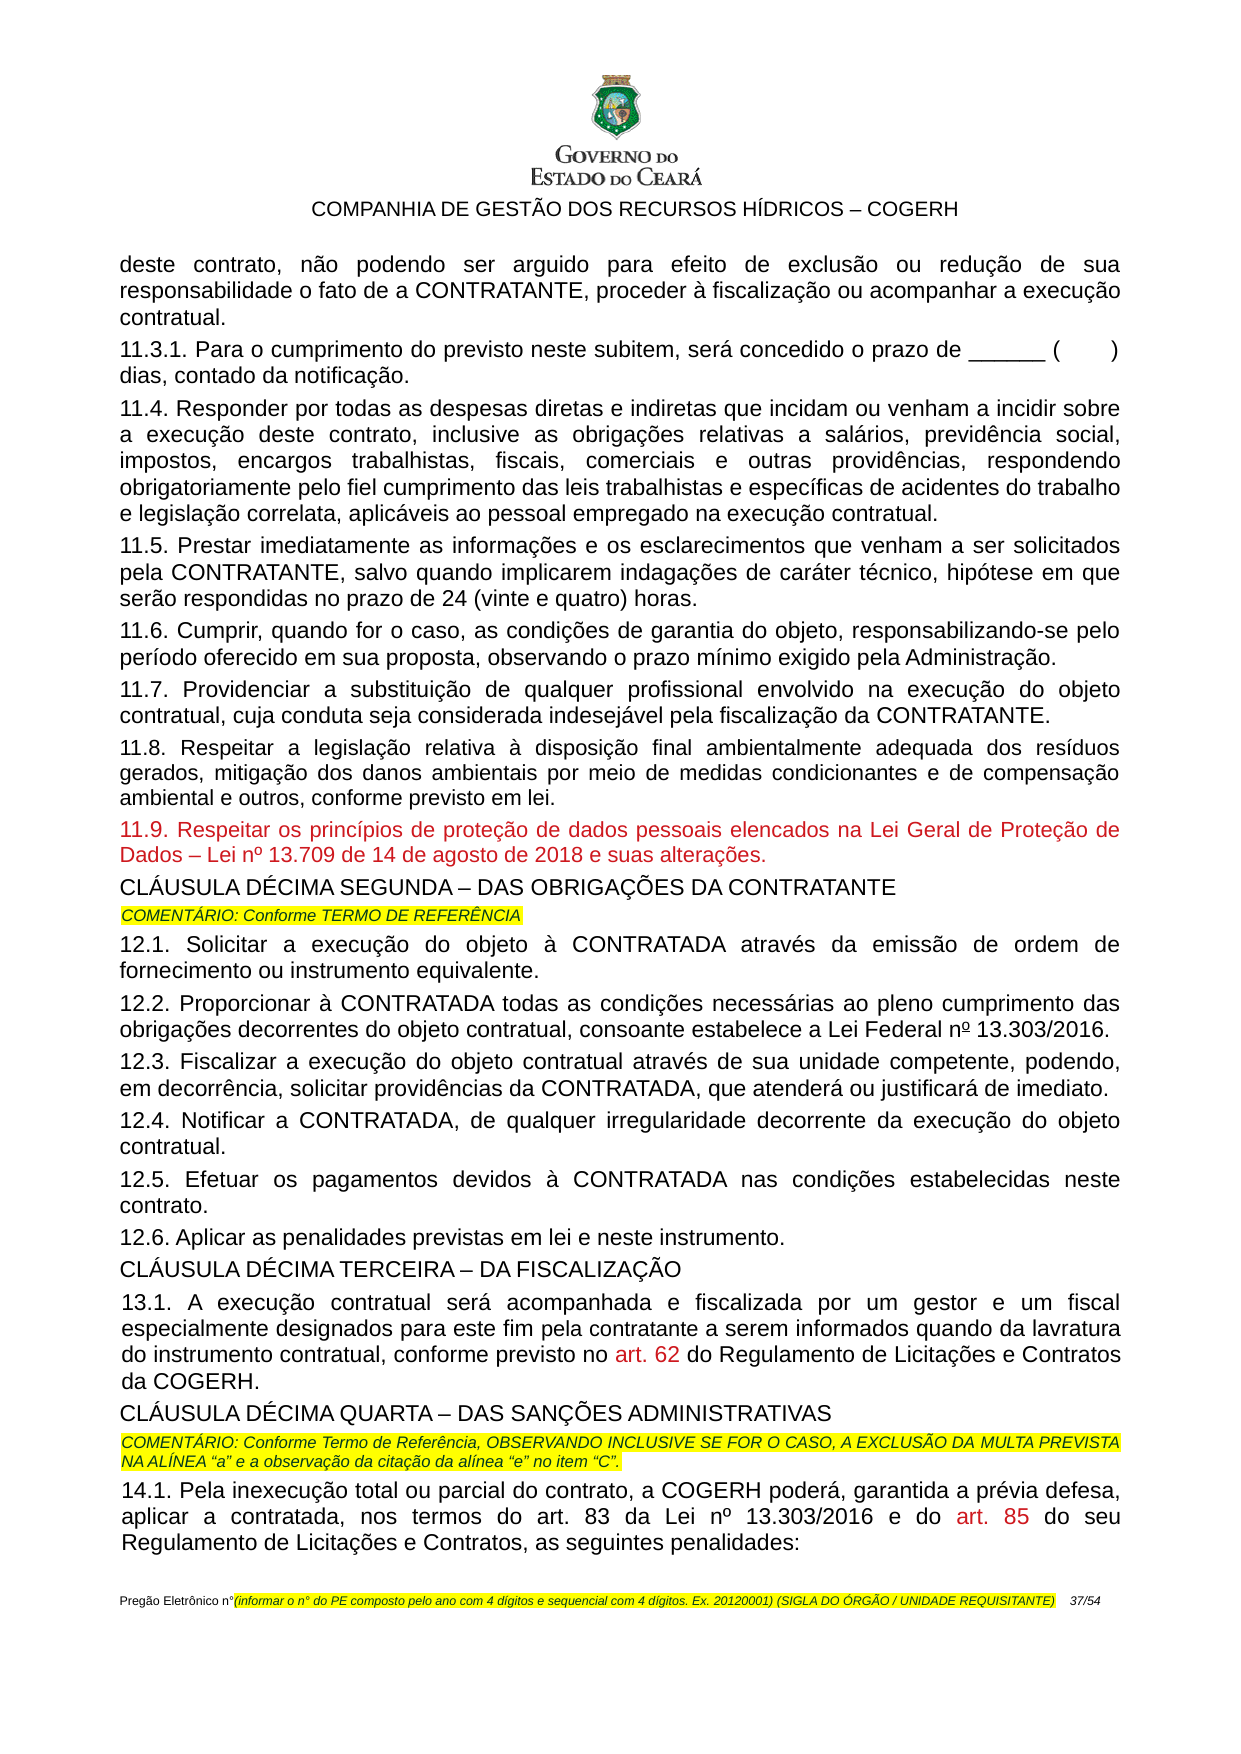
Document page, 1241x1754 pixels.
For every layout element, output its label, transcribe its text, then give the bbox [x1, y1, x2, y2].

text 12.2. Proporcionar à CONTRATADA todas as condições necessárias ao pleno cumprimento das obrigações decorrentes do objeto contratual, consoante estabelece a Lei Federal no 13.303/2016. [119, 989, 1121, 1042]
text COMENTÁRIO: Conforme Termo de Referência, OBSERVANDO INCLUSIVE SE FOR O CASO, A EXCLUSÃO DA MULTA PREVISTA NA ALÍNEA “a” e a observação da citação da alínea “e” no item “C”. [121, 1432, 1121, 1471]
text 11.5. Prestar imediatamente as informações e os esclarecimentos que venham a ser solicitados pela CONTRATANTE, salvo quando implicarem indagações de caráter técnico, hipótese em que serão respondidas no prazo de 24 (vinte e quatro) horas. [119, 532, 1121, 611]
text 11.8. Respeitar a legislação relativa à disposição final ambientalmente adequada dos resíduos gerados, mitigação dos danos ambientais por meio de medidas condicionantes e de compensação ambiental e outros, conforme previsto em lei. [119, 734, 1121, 810]
text 11.4. Responder por todas as despesas diretas e indiretas que incidam ou venham a incidir sobre a execução deste contrato, inclusive as obrigações relativas a salários, previdência social, impostos, encargos trabalhistas, fiscais, comerciais e outras providências, respondendo obrigatoriamente pelo fiel cumprimento das leis trabalhistas e específicas de acidentes do trabalho e legislação correlata, aplicáveis ao pessoal empregado na execução contratual. [119, 394, 1121, 526]
text CLÁUSULA DÉCIMA SEGUNDA – DAS OBRIGAÇÕES DA CONTRATANTE [119, 873, 1121, 900]
text 12.5. Efetuar os pagamentos devidos à CONTRATADA nas condições estabelecidas neste contrato. [119, 1166, 1121, 1218]
text 14.1. Pela inexecução total ou parcial do contrato, a COGERH poderá, garantida a prévia defesa, aplicar a contratada, nos termos do art. 83 da Lei nº 13.303/2016 e do art. 85 do seu Regulamento de Licitações e Contratos, as seguintes penalidades: [121, 1477, 1121, 1556]
text CLÁUSULA DÉCIMA QUARTA – DAS SANÇÕES ADMINISTRATIVAS [119, 1400, 1121, 1426]
text 11.9. Respeitar os princípios de proteção de dados pessoais elencados na Lei Geral de Proteção de Dados – Lei nº 13.709 de 14 de agosto de 2018 e suas alterações. [119, 816, 1121, 868]
text COMENTÁRIO: Conforme TERMO DE REFERÊNCIA [121, 906, 1121, 925]
text 12.4. Notificar a CONTRATADA, de qualquer irregularidade decorrente da execução do objeto contratual. [119, 1107, 1121, 1159]
text 13.1. A execução contratual será acompanhada e fiscalizada por um gestor e um fiscal especialmente designados para este fim pela contratante a serem informados quando da lavratura do instrumento contratual, conforme previsto no art. 62 do Regulamento de Licitações e Contratos da COGERH. [121, 1289, 1121, 1394]
text 12.6. Aplicar as penalidades previstas em lei e neste instrumento. [119, 1224, 1121, 1251]
text CLÁUSULA DÉCIMA TERCEIRA – DA FISCALIZAÇÃO [119, 1256, 1121, 1283]
text 11.3.1. Para o cumprimento do previsto neste subitem, será concedido o prazo de ______ ( ) dias, contado da notificação. [119, 336, 1121, 388]
text deste contrato, não podendo ser arguido para efeito de exclusão ou redução de sua responsabilidade o fato de a CONTRATANTE, proceder à fiscalização ou acompanhar a execução contratual. [119, 251, 1121, 330]
text 12.1. Solicitar a execução do objeto à CONTRATADA através da emissão de ordem de fornecimento ou instrumento equivalente. [119, 931, 1121, 984]
text 11.7. Providenciar a substituição de qualquer profissional envolvido na execução do objeto contratual, cuja conduta seja considerada indesejável pela fiscalização da CONTRATANTE. [119, 676, 1121, 728]
text 12.3. Fiscalizar a execução do objeto contratual através de sua unidade competente, podendo, em decorrência, solicitar providências da CONTRATADA, que atenderá ou justificará de imediato. [119, 1048, 1121, 1101]
text 11.6. Cumprir, quando for o caso, as condições de garantia do objeto, responsabilizando-se pelo período oferecido em sua proposta, observando o prazo mínimo exigido pela Administração. [119, 617, 1121, 670]
